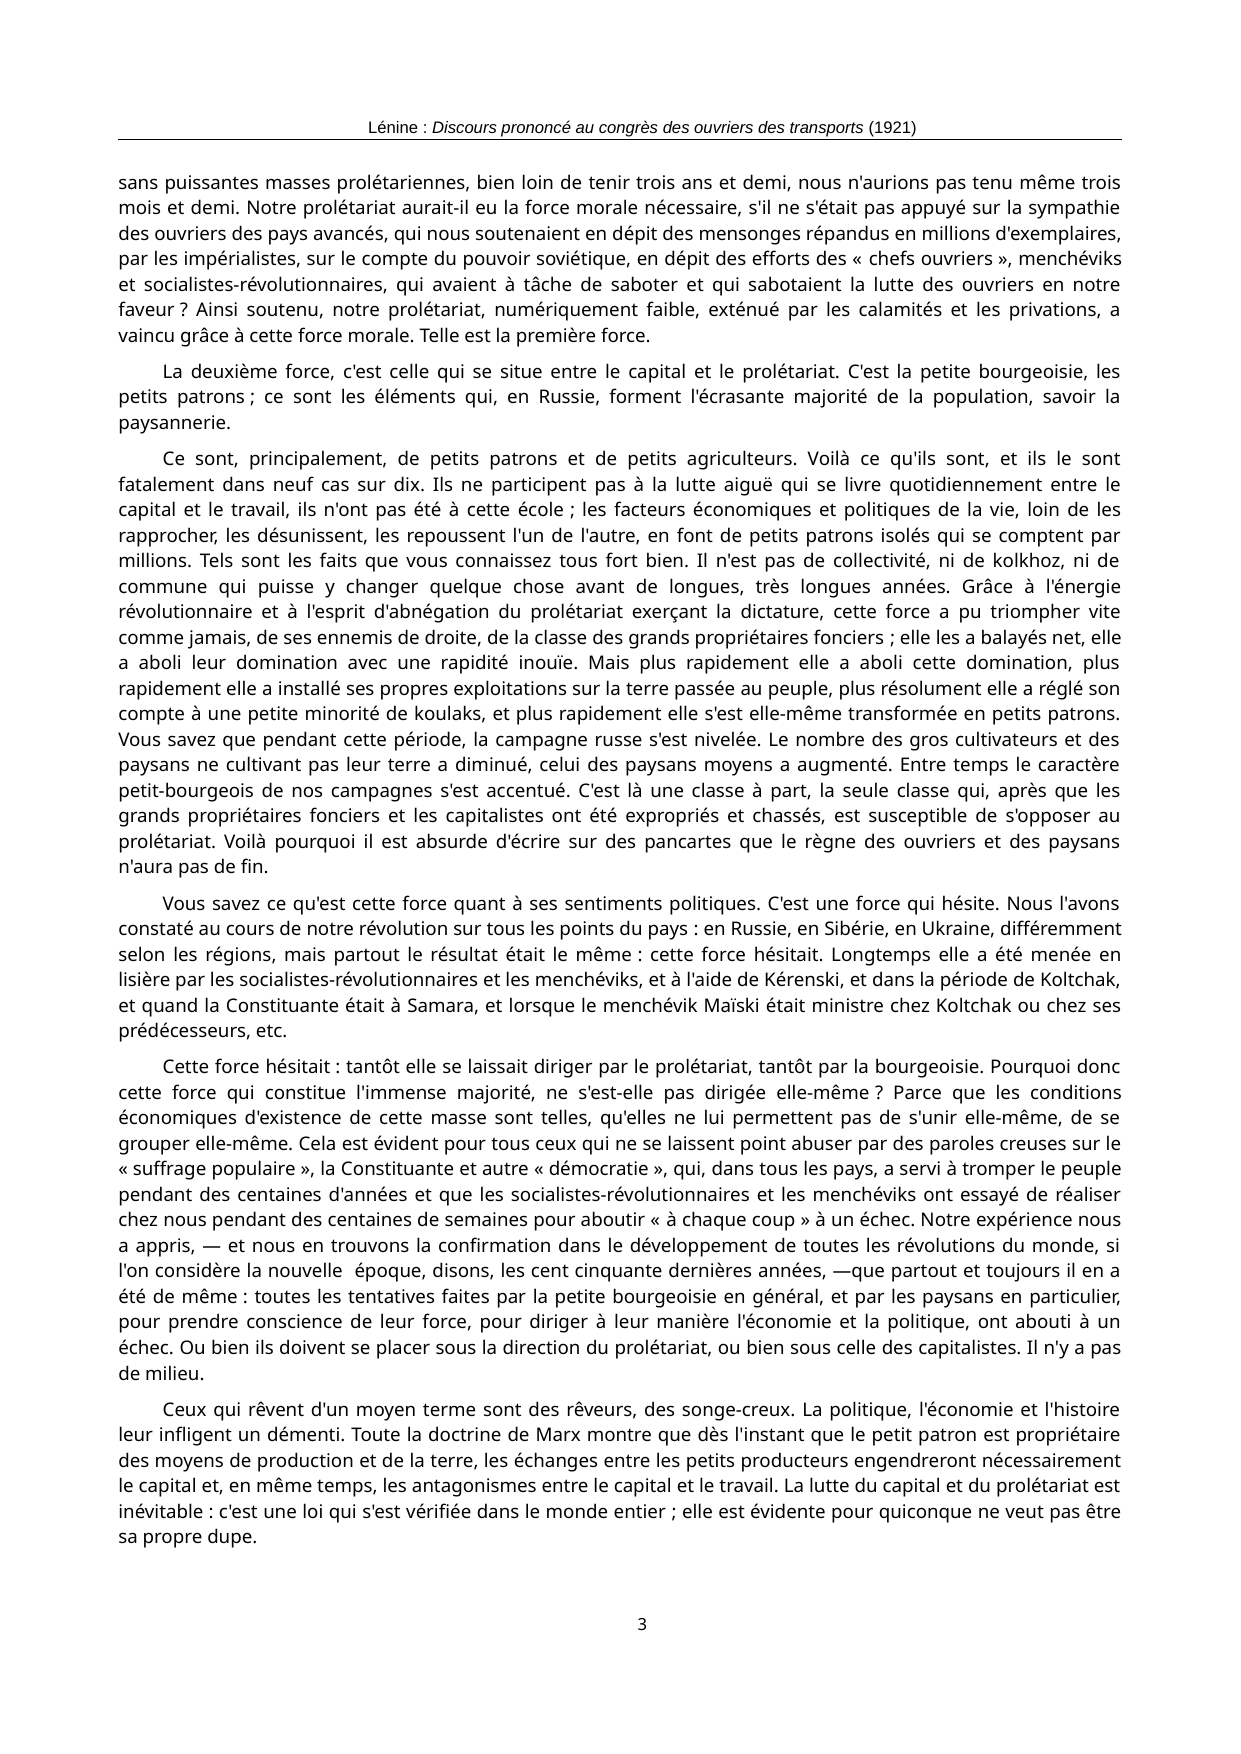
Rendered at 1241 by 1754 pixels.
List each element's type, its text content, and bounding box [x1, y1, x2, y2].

text Cette force hésitait : tantôt elle se laissait diriger par le prolétariat, tantôt par la bourgeoisie. Pourquoi donc cette force qui constitue l'immense majorité, ne s'est-elle pas dirigée elle-même ? Parce que les conditions économiques d'existence de cette masse sont telles, qu'elles ne lui permettent pas de s'unir elle-même, de se grouper elle-même. Cela est évident pour tous ceux qui ne se laissent point abuser par des paroles creuses sur le « suffrage populaire », la Constituante et autre « démocratie », qui, dans tous les pays, a servi à tromper le peuple pendant des centaines d'années et que les socialistes-révolutionnaires et les menchéviks ont essayé de réaliser chez nous pendant des centaines de semaines pour aboutir « à chaque coup » à un échec. Notre expérience nous a appris, — et nous en trouvons la confirmation dans le développement de toutes les révolutions du monde, si l'on considère la nouvelle époque, disons, les cent cinquante dernières années, —que partout et toujours il en a été de même : toutes les tentatives faites par la petite bourgeoisie en général, et par les paysans en particulier, pour prendre conscience de leur force, pour diriger à leur manière l'économie et la politique, ont abouti à un échec. Ou bien ils doivent se placer sous la direction du prolétariat, ou bien sous celle des capitalistes. Il n'y a pas de milieu. [118, 1054, 1122, 1385]
text Vous savez ce qu'est cette force quant à ses sentiments politiques. C'est une force qui hésite. Nous l'avons constaté au cours de notre révolution sur tous les points du pays : en Russie, en Sibérie, en Ukraine, différemment selon les régions, mais partout le résultat était le même : cette force hésitait. Longtemps elle a été menée en lisière par les socialistes-révolutionnaires et les menchéviks, et à l'aide de Kérenski, et dans la période de Koltchak, et quand la Constituante était à Samara, et lorsque le menchévik Maïski était ministre chez Koltchak ou chez ses prédécesseurs, etc. [118, 890, 1122, 1043]
text sans puissantes masses prolétariennes, bien loin de tenir trois ans et demi, nous n'aurions pas tenu même trois mois et demi. Notre prolétariat aurait-il eu la force morale nécessaire, s'il ne s'était pas appuyé sur la sympathie des ouvriers des pays avancés, qui nous soutenaient en dépit des mensonges répandus en millions d'exemplaires, par les impérialistes, sur le compte du pouvoir soviétique, en dépit des efforts des « chefs ouvriers », menchéviks et socialistes-révolutionnaires, qui avaient à tâche de saboter et qui sabotaient la lutte des ouvriers en notre faveur ? Ainsi soutenu, notre prolétariat, numériquement faible, exténué par les calamités et les privations, a vaincu grâce à cette force morale. Telle est la première force. [118, 169, 1122, 348]
text Ceux qui rêvent d'un moyen terme sont des rêveurs, des songe-creux. La politique, l'économie et l'histoire leur infligent un démenti. Toute la doctrine de Marx montre que dès l'instant que le petit patron est propriétaire des moyens de production et de la terre, les échanges entre les petits producteurs engendreront nécessairement le capital et, en même temps, les antagonismes entre le capital et le travail. La lutte du capital et du prolétariat est inévitable : c'est une loi qui s'est vérifiée dans le monde entier ; elle est évidente pour quiconque ne veut pas être sa propre dupe. [118, 1396, 1122, 1549]
text La deuxième force, c'est celle qui se situe entre le capital et le prolétariat. C'est la petite bourgeoisie, les petits patrons ; ce sont les éléments qui, en Russie, forment l'écrasante majorité de la population, savoir la paysannerie. [118, 358, 1122, 435]
text Ce sont, principalement, de petits patrons et de petits agriculteurs. Voilà ce qu'ils sont, et ils le sont fatalement dans neuf cas sur dix. Ils ne participent pas à la lutte aiguë qui se livre quotidiennement entre le capital et le travail, ils n'ont pas été à cette école ; les facteurs économiques et politiques de la vie, loin de les rapprocher, les désunissent, les repoussent l'un de l'autre, en font de petits patrons isolés qui se comptent par millions. Tels sont les faits que vous connaissez tous fort bien. Il n'est pas de collectivité, ni de kolkhoz, ni de commune qui puisse y changer quelque chose avant de longues, très longues années. Grâce à l'énergie révolutionnaire et à l'esprit d'abnégation du prolétariat exerçant la dictature, cette force a pu triompher vite comme jamais, de ses ennemis de droite, de la classe des grands propriétaires fonciers ; elle les a balayés net, elle a aboli leur domination avec une rapidité inouïe. Mais plus rapidement elle a aboli cette domination, plus rapidement elle a installé ses propres exploitations sur la terre passée au peuple, plus résolument elle a réglé son compte à une petite minorité de koulaks, et plus rapidement elle s'est elle-même transformée en petits patrons. Vous savez que pendant cette période, la campagne russe s'est nivelée. Le nombre des gros cultivateurs et des paysans ne cultivant pas leur terre a diminué, celui des paysans moyens a augmenté. Entre temps le caractère petit-bourgeois de nos campagnes s'est accentué. C'est là une classe à part, la seule classe qui, après que les grands propriétaires fonciers et les capitalistes ont été expropriés et chassés, est susceptible de s'opposer au prolétariat. Voilà pourquoi il est absurde d'écrire sur des pancartes que le règne des ouvriers et des paysans n'aura pas de fin. [118, 445, 1122, 879]
